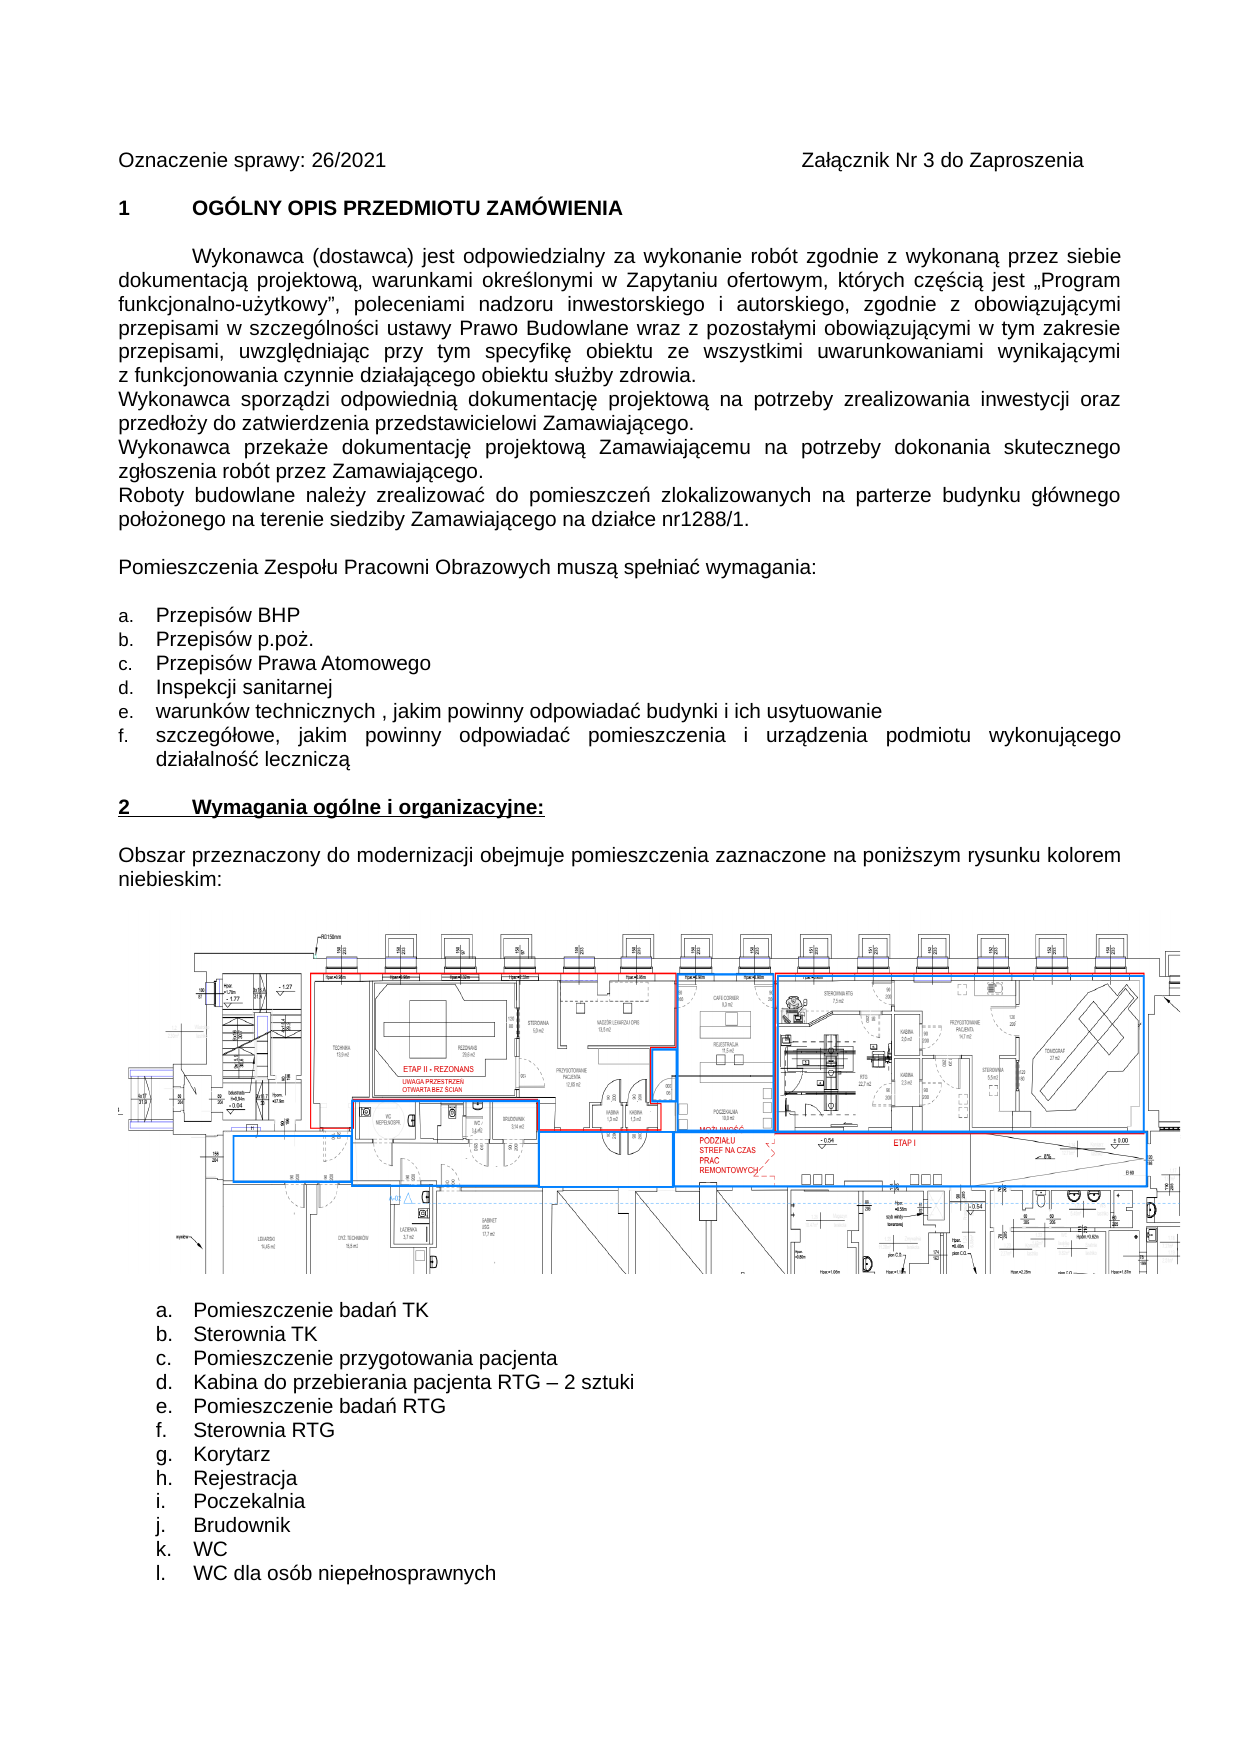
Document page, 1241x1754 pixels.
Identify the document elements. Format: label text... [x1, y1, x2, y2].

list warunków technicznych , jakim powinny odpowiadać budynki i ich usytuowanie [118, 699, 1122, 723]
text Pomieszczenia Zespołu Pracowni Obrazowych muszą spełniać wymagania: [118, 555, 1122, 579]
list Przepisów Prawa Atomowego [118, 651, 1122, 675]
list Poczekalnia [156, 1489, 1122, 1513]
picture [118, 910, 1181, 1274]
list Korytarz [156, 1441, 1122, 1465]
list Pomieszczenie badań RTG [156, 1393, 1122, 1417]
text Roboty budowlane należy zrealizować do pomieszczeń zlokalizowanych na parterze budynku głównego położonego na terenie siedziby Zamawiającego na działce nr1288/1. [118, 483, 1122, 531]
text Wykonawca (dostawca) jest odpowiedzialny za wykonanie robót zgodnie z wykonaną przez siebie dokumentacją projektową, warunkami określonymi w Zapytaniu ofertowym, których częścią jest „Program funkcjonalno-użytkowy”, poleceniami nadzoru inwestorskiego i autorskiego, zgodnie z obowiązującymi przepisami w szczególności ustawy Prawo Budowlane wraz z pozostałymi obowiązującymi w tym zakresie przepisami, uwzględniając przy tym specyfikę obiektu ze wszystkimi uwarunkowaniami wynikającymi z funkcjonowania czynnie działającego obiektu służby zdrowia. [118, 243, 1122, 387]
list Brudownik [156, 1513, 1122, 1537]
list Pomieszczenie badań TK [156, 1298, 1122, 1322]
text Oznaczenie sprawy: 26/2021 Załącznik Nr 3 do Zaproszenia [118, 148, 1122, 172]
list Przepisów p.poż. [118, 627, 1122, 651]
list WC dla osób niepełnosprawnych [156, 1561, 1122, 1585]
list Pomieszczenie przygotowania pacjenta [156, 1346, 1122, 1369]
list Sterownia RTG [156, 1417, 1122, 1441]
text 1 OGÓLNY OPIS PRZEDMIOTU ZAMÓWIENIA [118, 196, 1122, 219]
list Kabina do przebierania pacjenta RTG – 2 sztuki [156, 1369, 1122, 1393]
list Sterownia TK [156, 1322, 1122, 1346]
list Inspekcji sanitarnej [118, 675, 1122, 699]
text 2 Wymagania ogólne i organizacyjne: [118, 794, 1122, 818]
list Przepisów BHP [118, 603, 1122, 627]
list WC [156, 1537, 1122, 1561]
text Wykonawca sporządzi odpowiednią dokumentację projektową na potrzeby zrealizowania inwestycji oraz przedłoży do zatwierdzenia przedstawicielowi Zamawiającego. [118, 387, 1122, 435]
list Rejestracja [156, 1465, 1122, 1489]
text Obszar przeznaczony do modernizacji obejmuje pomieszczenia zaznaczone na poniższym rysunku kolorem niebieskim: [118, 842, 1122, 890]
text Wykonawca przekaże dokumentację projektową Zamawiającemu na potrzeby dokonania skutecznego zgłoszenia robót przez Zamawiającego. [118, 435, 1122, 483]
list szczegółowe, jakim powinny odpowiadać pomieszczenia i urządzenia podmiotu wykonującego działalność leczniczą [118, 723, 1122, 771]
